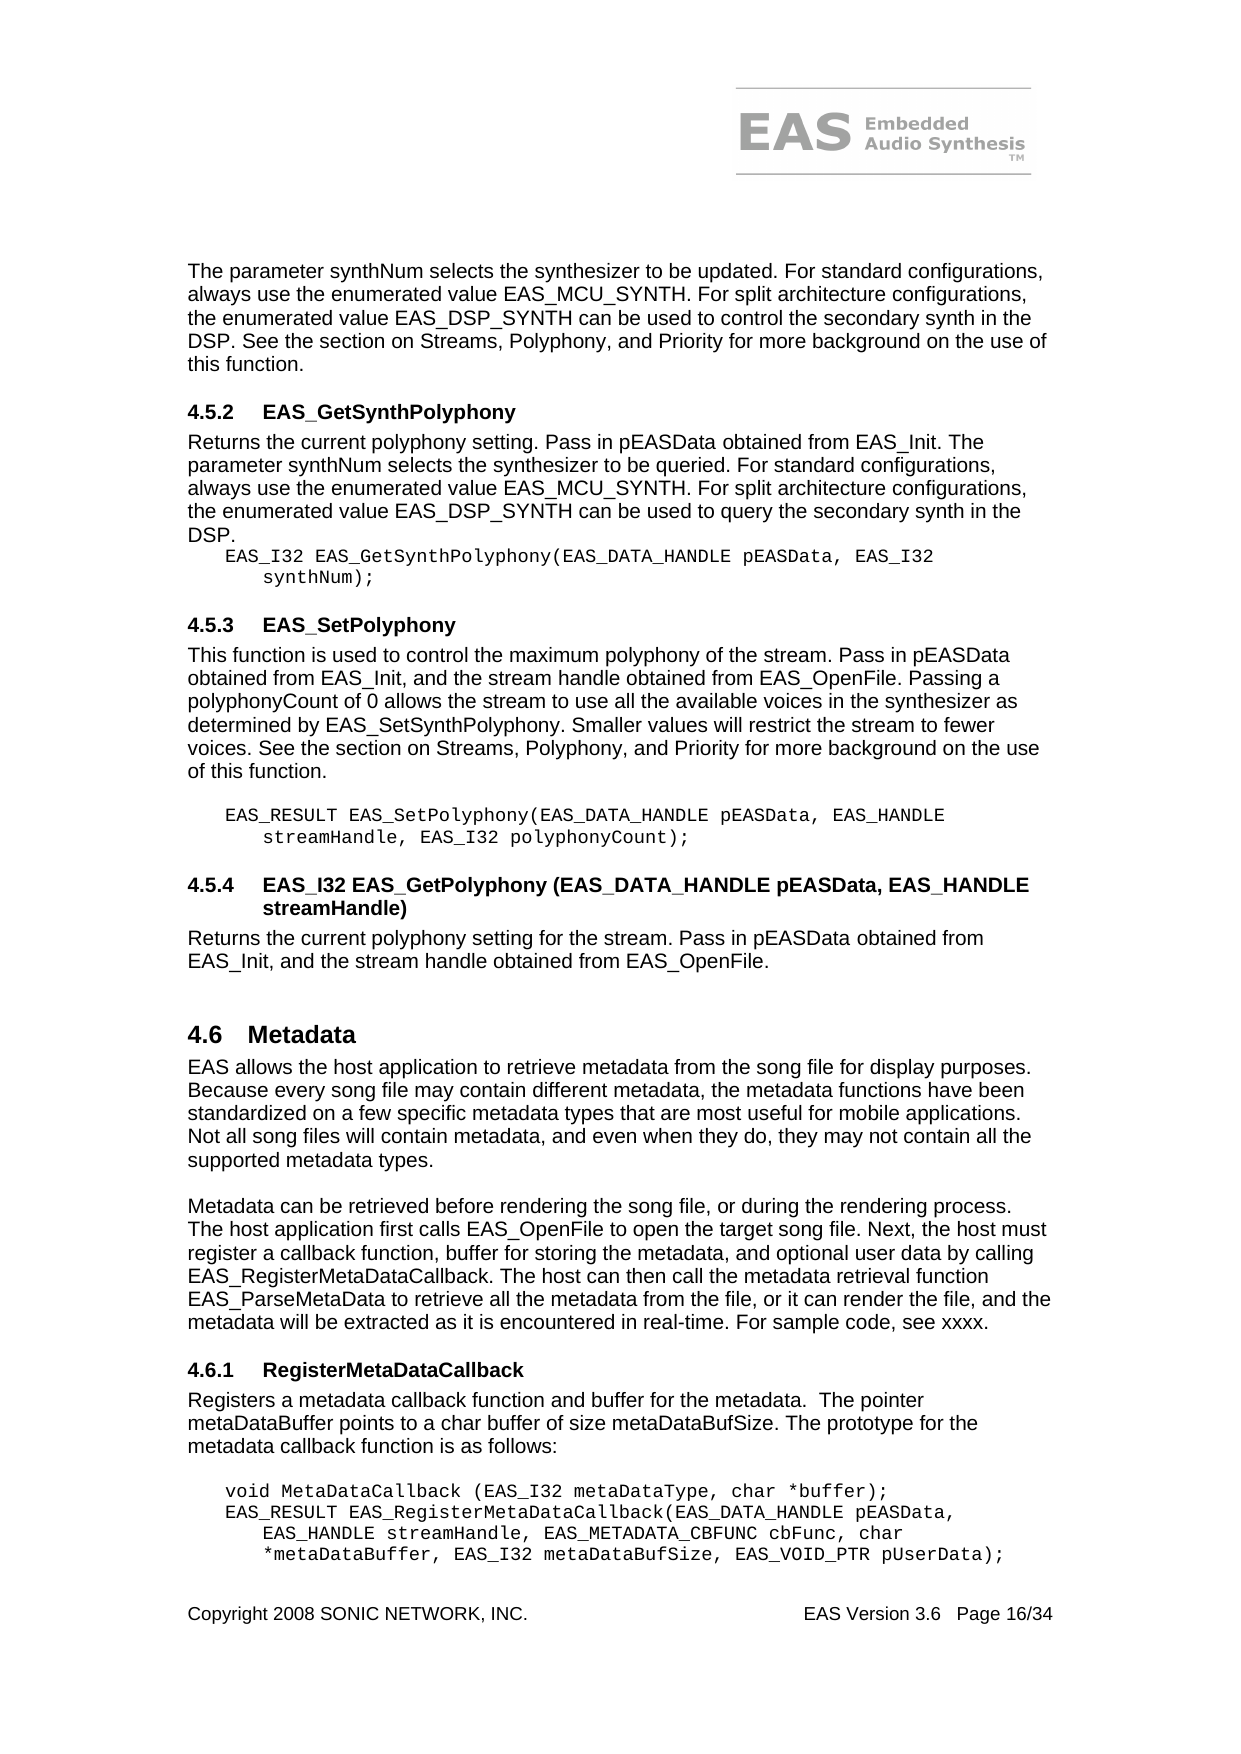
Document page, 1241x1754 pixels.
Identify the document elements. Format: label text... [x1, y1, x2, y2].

picture [732, 84, 1037, 181]
subtitle EAS_GetSynthPolyphony [187, 401, 1053, 424]
text The parameter synthNum selects the synthesizer to be updated. For standard configurations, always use the enumerated value EAS_MCU_SYNTH. For split architecture configurations, the enumerated value EAS_DSP_SYNTH can be used to control the secondary synth in the DSP. See the section on Streams, Polyphony, and Priority for more background on the use of this function. [187, 260, 1053, 376]
subtitle EAS_I32 EAS_GetPolyphony (EAS_DATA_HANDLE pEASData, EAS_HANDLE streamHandle) [187, 874, 1053, 920]
text Metadata can be retrieved before rendering the song file, or during the rendering process. The host application first calls EAS_OpenFile to open the target song file. Next, the host must register a callback function, buffer for storing the metadata, and optional user data by calling EAS_RegisterMetaDataCallback. The host can then call the metadata retrieval function EAS_ParseMetaData to retrieve all the metadata from the file, or it can render the file, and the metadata will be extracted as it is encountered in real-time. For sample code, see xxxx. [187, 1194, 1053, 1334]
subtitle Metadata [187, 1021, 1053, 1049]
subtitle RegisterMetaDataCallback [187, 1359, 1053, 1382]
text EAS_I32 EAS_GetSynthPolyphony(EAS_DATA_HANDLE pEASData, EAS_I32 synthNum); [225, 547, 1053, 589]
text This function is used to control the maximum polyphony of the stream. Pass in pEASData obtained from EAS_Init, and the stream handle obtained from EAS_OpenFile. Passing a polyphonyCount of 0 allows the stream to use all the available voices in the synthesizer as determined by EAS_SetSynthPolyphony. Smaller values will restrict the stream to fewer voices. See the section on Streams, Polyphony, and Priority for more background on the use of this function. [187, 643, 1053, 783]
text void MetaDataCallback (EAS_I32 metaDataType, char *buffer); [225, 1481, 1053, 1503]
subtitle EAS_SetPolyphony [187, 614, 1053, 637]
text Registers a metadata callback function and buffer for the metadata. The pointer metaDataBuffer points to a char buffer of size metaDataBufSize. The prototype for the metadata callback function is as follows: [187, 1388, 1053, 1458]
text EAS_RESULT EAS_RegisterMetaDataCallback(EAS_DATA_HANDLE pEASData, EAS_HANDLE streamHandle, EAS_METADATA_CBFUNC cbFunc, char *metaDataBuffer, EAS_I32 metaDataBufSize, EAS_VOID_PTR pUserData); [225, 1503, 1053, 1566]
text EAS_RESULT EAS_SetPolyphony(EAS_DATA_HANDLE pEASData, EAS_HANDLE streamHandle, EAS_I32 polyphonyCount); [225, 806, 1053, 849]
text EAS allows the host application to retrieve metadata from the song file for display purposes. Because every song file may contain different metadata, the metadata functions have been standardized on a few specific metadata types that are most useful for mobile applications. Not all song files will contain metadata, and even when they do, they may not contain all the supported metadata types. [187, 1055, 1053, 1171]
text Returns the current polyphony setting. Pass in pEASData obtained from EAS_Init. The parameter synthNum selects the synthesizer to be queried. For standard configurations, always use the enumerated value EAS_MCU_SYNTH. For split architecture configurations, the enumerated value EAS_DSP_SYNTH can be used to query the secondary synth in the DSP. [187, 430, 1053, 547]
text Returns the current polyphony setting for the stream. Pass in pEASData obtained from EAS_Init, and the stream handle obtained from EAS_OpenFile. [187, 926, 1053, 973]
